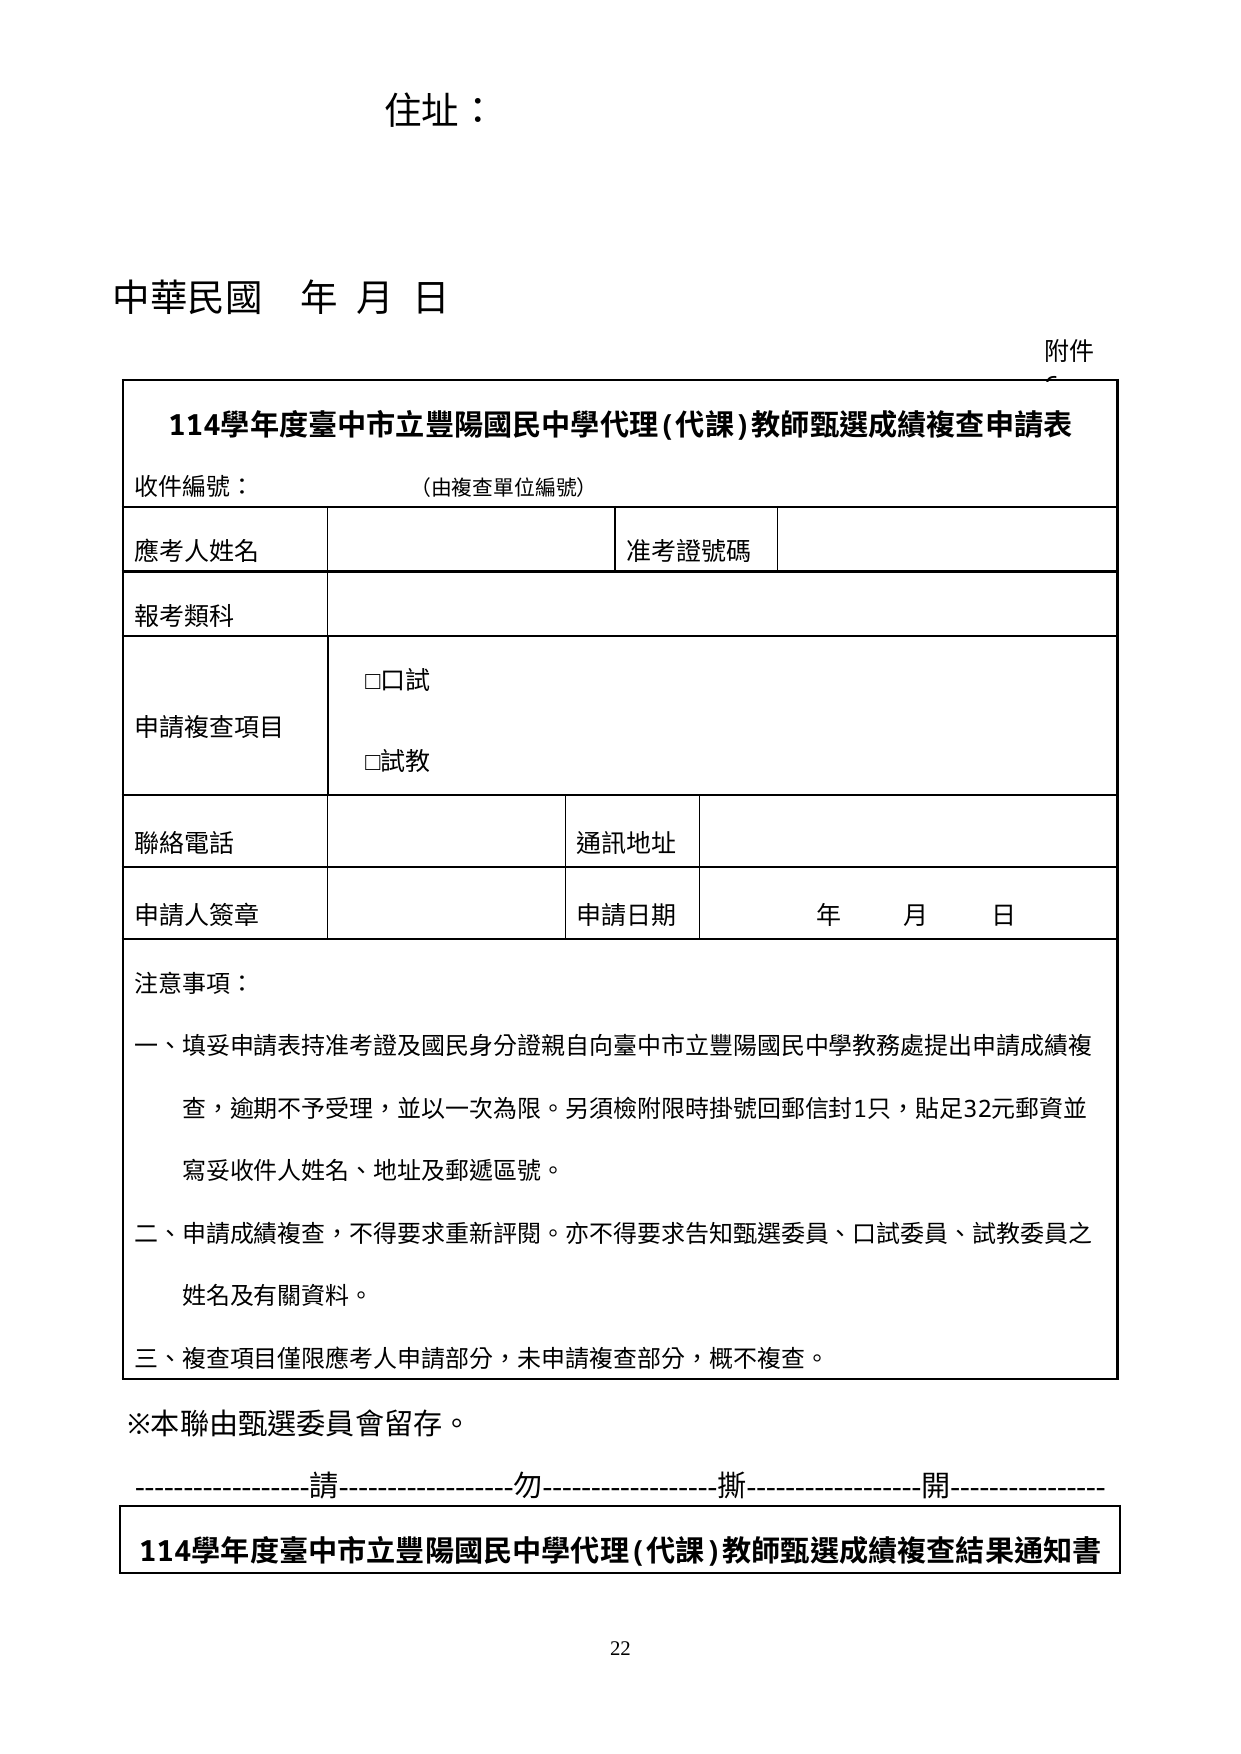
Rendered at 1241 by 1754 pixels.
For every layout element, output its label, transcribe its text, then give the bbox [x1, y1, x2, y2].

table_cell 准考證號碼 [616, 508, 777, 570]
table_cell 報考類科 [124, 573, 327, 635]
text ------------------請------------------勿------------------撕------------------開---------------- [112, 1442, 1128, 1505]
table_cell 通訊地址 [566, 796, 699, 866]
text 中華民國 年 月 日 [112, 254, 1128, 316]
table_cell [700, 796, 1116, 866]
table_cell 應考人姓名 [124, 508, 327, 570]
table_header 114學年度臺中市立豐陽國民中學代理(代課)教師甄選成績複查申請表 收件編號： （由複查單位編號） [1029, 324, 1127, 389]
table_cell 申請日期 [566, 868, 699, 938]
table_header 114學年度臺中市立豐陽國民中學代理(代課)教師甄選成績複查結果通知書 [121, 1507, 1119, 1572]
table_cell [328, 868, 565, 938]
table_cell 注意事項： 一、填妥申請表持准考證及國民身分證親自向臺中市立豐陽國民中學教務處提出申請成績複查，逾期不予受理，並以一次為限。另須檢附限時掛號回郵信封1只，貼足32元郵資並寫妥收件人姓名、地址及郵遞區號。 二、申請成績複查，不得要求重新評閱。亦不得要求告知甄選委員、口試委員、試教委員之姓名及有關資料。 三、複查項目僅限應考人申請部分，未申請複查部分，概不複查。 [124, 940, 1116, 1378]
table_cell [328, 796, 565, 866]
table_header 114學年度臺中市立豐陽國民中學代理(代課)教師甄選成績複查申請表 收件編號： （由複查單位編號） [124, 381, 1116, 506]
table_cell 年 月 日 [700, 868, 1116, 938]
text 住址： [112, 66, 1128, 129]
table_cell [328, 573, 1116, 635]
table_cell 申請複查項目 [124, 637, 327, 794]
table_cell □口試 □試教 [329, 637, 1116, 794]
table_cell [328, 508, 614, 570]
table_cell 申請人簽章 [124, 868, 327, 938]
table_cell [778, 508, 1116, 570]
text ※本聯由甄選委員會留存。 [112, 1380, 1128, 1442]
table_cell 聯絡電話 [124, 796, 327, 866]
